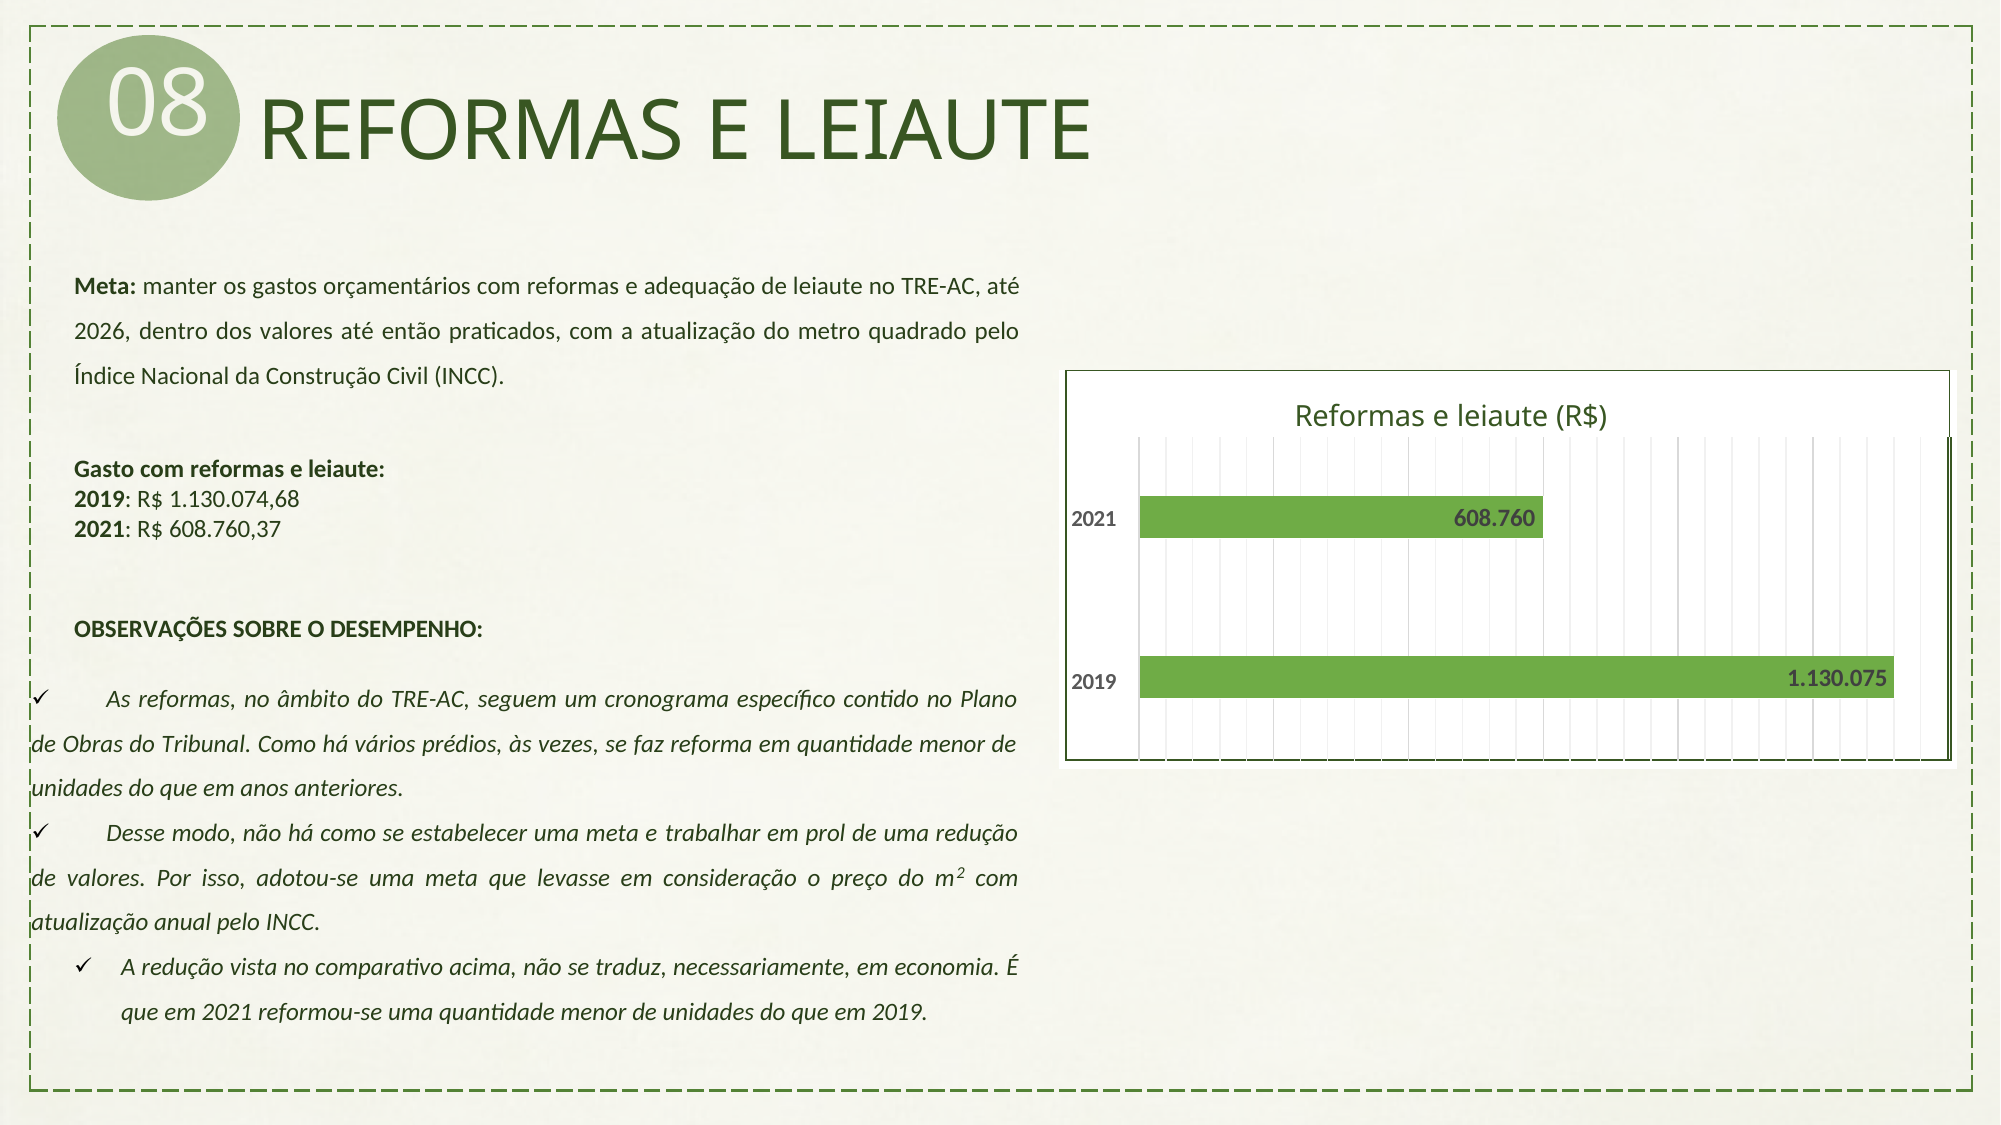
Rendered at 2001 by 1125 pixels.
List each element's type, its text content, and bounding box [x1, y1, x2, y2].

table_cell [1167, 437, 1192, 496]
table_cell 608.760 [1140, 496, 1543, 538]
table_cell [1652, 437, 1677, 656]
table_cell [1598, 699, 1623, 759]
table_cell [1328, 437, 1354, 496]
table_cell [1382, 699, 1408, 759]
table_cell [1841, 437, 1866, 656]
table_cell [1760, 699, 1785, 759]
table_cell [1221, 539, 1246, 656]
table_cell [1221, 699, 1246, 759]
table_cell [1787, 437, 1812, 656]
table_cell [1409, 437, 1435, 496]
table_cell [1760, 437, 1785, 656]
table_cell [1543, 437, 1569, 656]
table_cell [1328, 699, 1354, 759]
table_cell [1382, 539, 1408, 656]
table_cell [1193, 437, 1219, 496]
table_cell [1463, 699, 1489, 759]
table_cell [1328, 539, 1354, 656]
table_cell [1382, 437, 1408, 496]
table_cell [1167, 699, 1192, 759]
table_cell [1733, 437, 1758, 656]
table_cell [1571, 437, 1596, 656]
table_cell [1247, 437, 1273, 496]
table_cell [1868, 699, 1893, 759]
table_cell [1140, 437, 1165, 496]
table_cell [1571, 699, 1596, 759]
table_cell [1544, 699, 1569, 759]
table_cell [1490, 699, 1515, 759]
table_cell 1.130.075 [1140, 656, 1894, 698]
table_cell [1301, 539, 1327, 656]
table_cell [1921, 437, 1947, 759]
table_cell [1301, 699, 1327, 759]
table_cell [1679, 437, 1704, 656]
table_cell [1436, 699, 1462, 759]
table_cell [1517, 437, 1543, 496]
table_cell [1193, 699, 1219, 759]
table_cell [1490, 437, 1515, 496]
table_cell [1247, 539, 1273, 656]
table_cell [1409, 539, 1435, 656]
table_cell [1625, 437, 1650, 656]
table_cell [1355, 539, 1381, 656]
table_cell [1814, 437, 1839, 656]
table_cell [1436, 539, 1462, 656]
table_cell [1625, 699, 1650, 759]
table_cell [1355, 437, 1381, 496]
table_cell [1598, 437, 1623, 656]
table_cell [1679, 699, 1704, 759]
table_cell [1274, 539, 1300, 656]
table_cell [1167, 539, 1192, 656]
table_cell [1355, 699, 1381, 759]
table_cell [1409, 699, 1435, 759]
table_cell [1274, 437, 1300, 496]
table_cell [1463, 539, 1489, 656]
table_cell [1301, 437, 1327, 496]
table_cell [1247, 699, 1273, 759]
table_cell [1706, 699, 1731, 759]
table_cell [1868, 437, 1893, 656]
table_cell [1193, 539, 1219, 656]
text Meta: manter os gastos orçamentários com reformas e adequação de leiaute no TRE-AC, até 2026, dentro dos valores até então praticados, com a atualização do metro quadrado pelo Índice Nacional da Construção Civil (INCC). [1059, 370, 1957, 769]
table_cell [1140, 539, 1165, 656]
table_cell [1436, 437, 1462, 496]
table_cell [1894, 437, 1920, 759]
table_cell [1841, 699, 1866, 759]
table_header Reformas e leiaute (R$) [1067, 371, 1949, 437]
table_cell [1706, 437, 1731, 656]
table_cell [1652, 699, 1677, 759]
table_cell [1517, 539, 1543, 656]
table_cell [1517, 699, 1543, 759]
table_cell [1814, 699, 1839, 759]
table_cell [1140, 699, 1165, 759]
table_cell 2021 2019 [1067, 437, 1138, 759]
table_cell [1733, 699, 1758, 759]
table_cell [1787, 699, 1812, 759]
table_cell [1221, 437, 1246, 496]
table_cell [1274, 699, 1300, 759]
table_cell [1490, 539, 1515, 656]
table_cell [1463, 437, 1489, 496]
